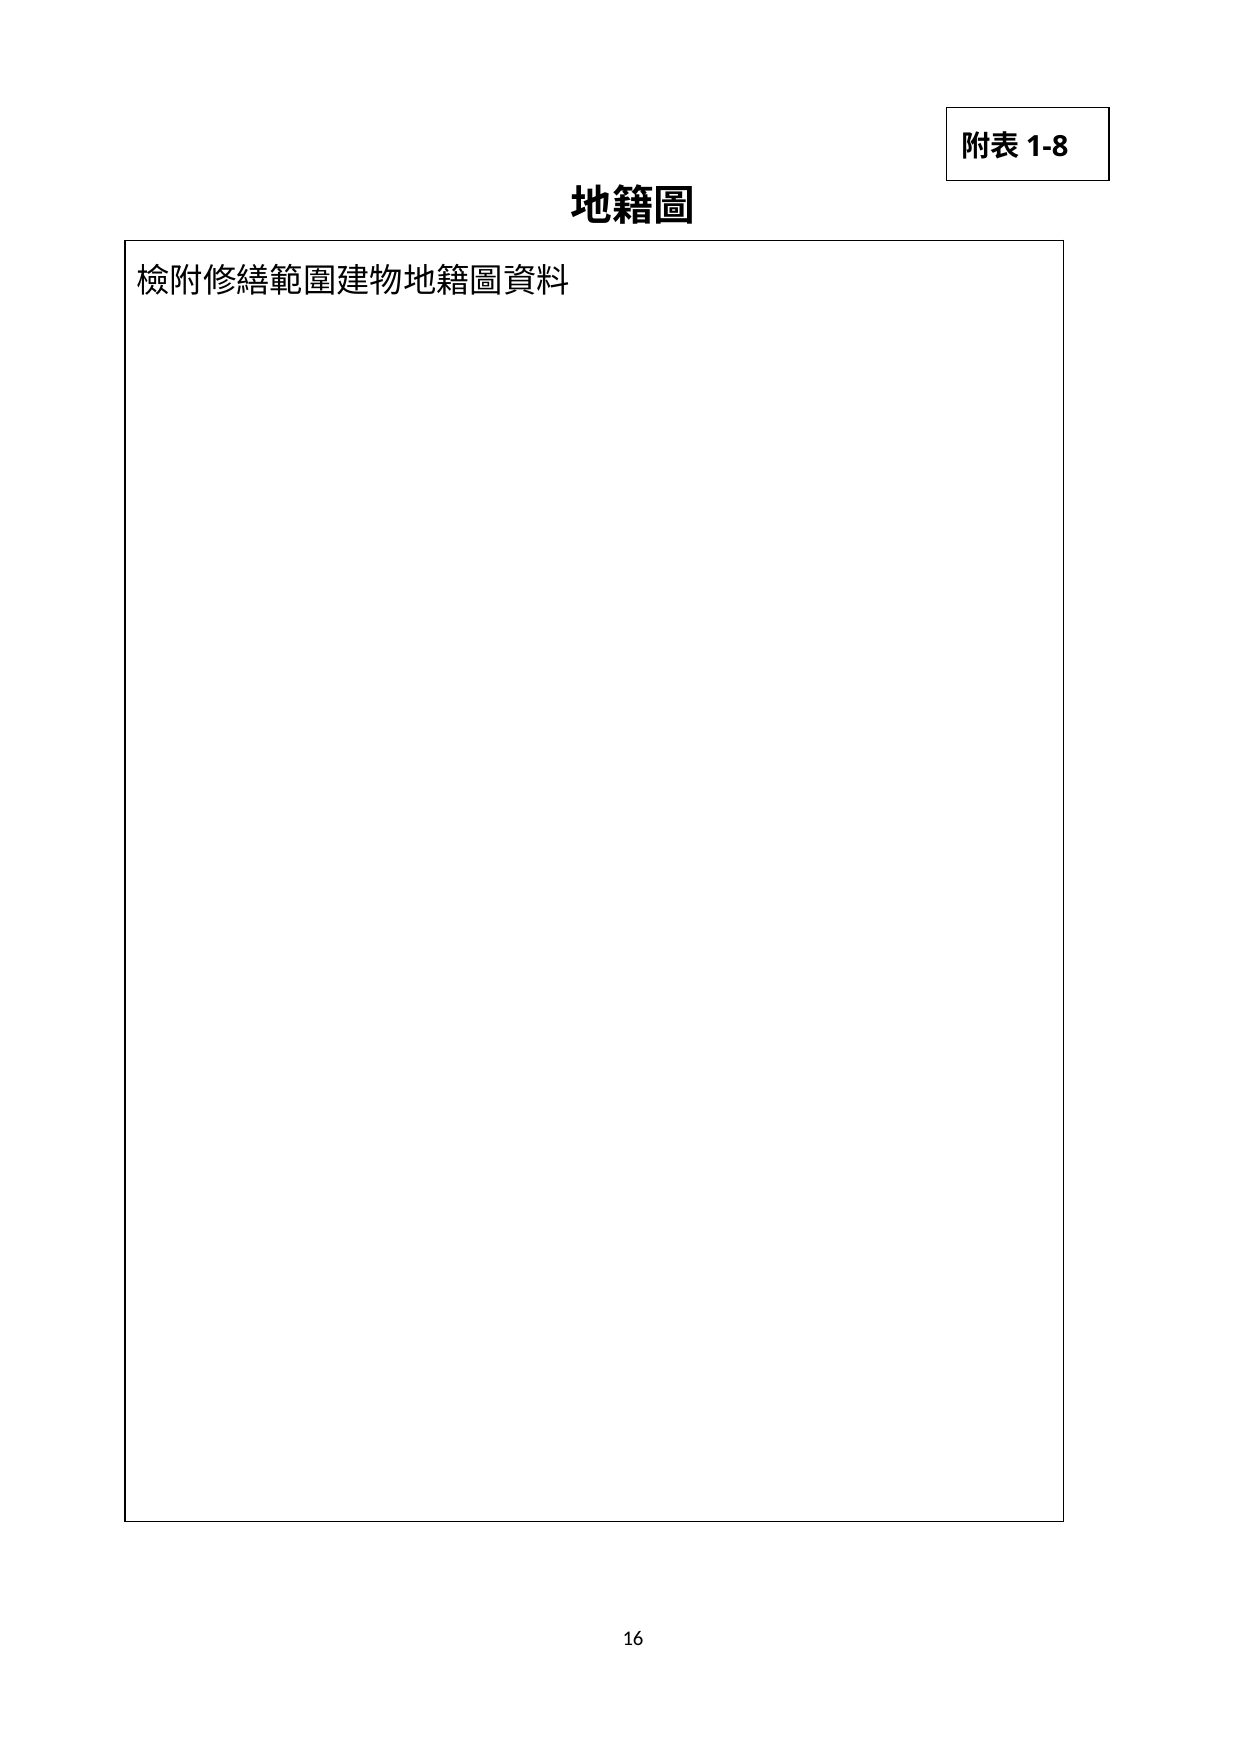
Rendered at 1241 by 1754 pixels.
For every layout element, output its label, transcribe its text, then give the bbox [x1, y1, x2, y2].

text 附表1-8 [961, 123, 1094, 165]
text 地籍圖 [187, 164, 1078, 239]
table_header 檢附修繕範圍建物地籍圖資料 [126, 241, 1063, 1521]
